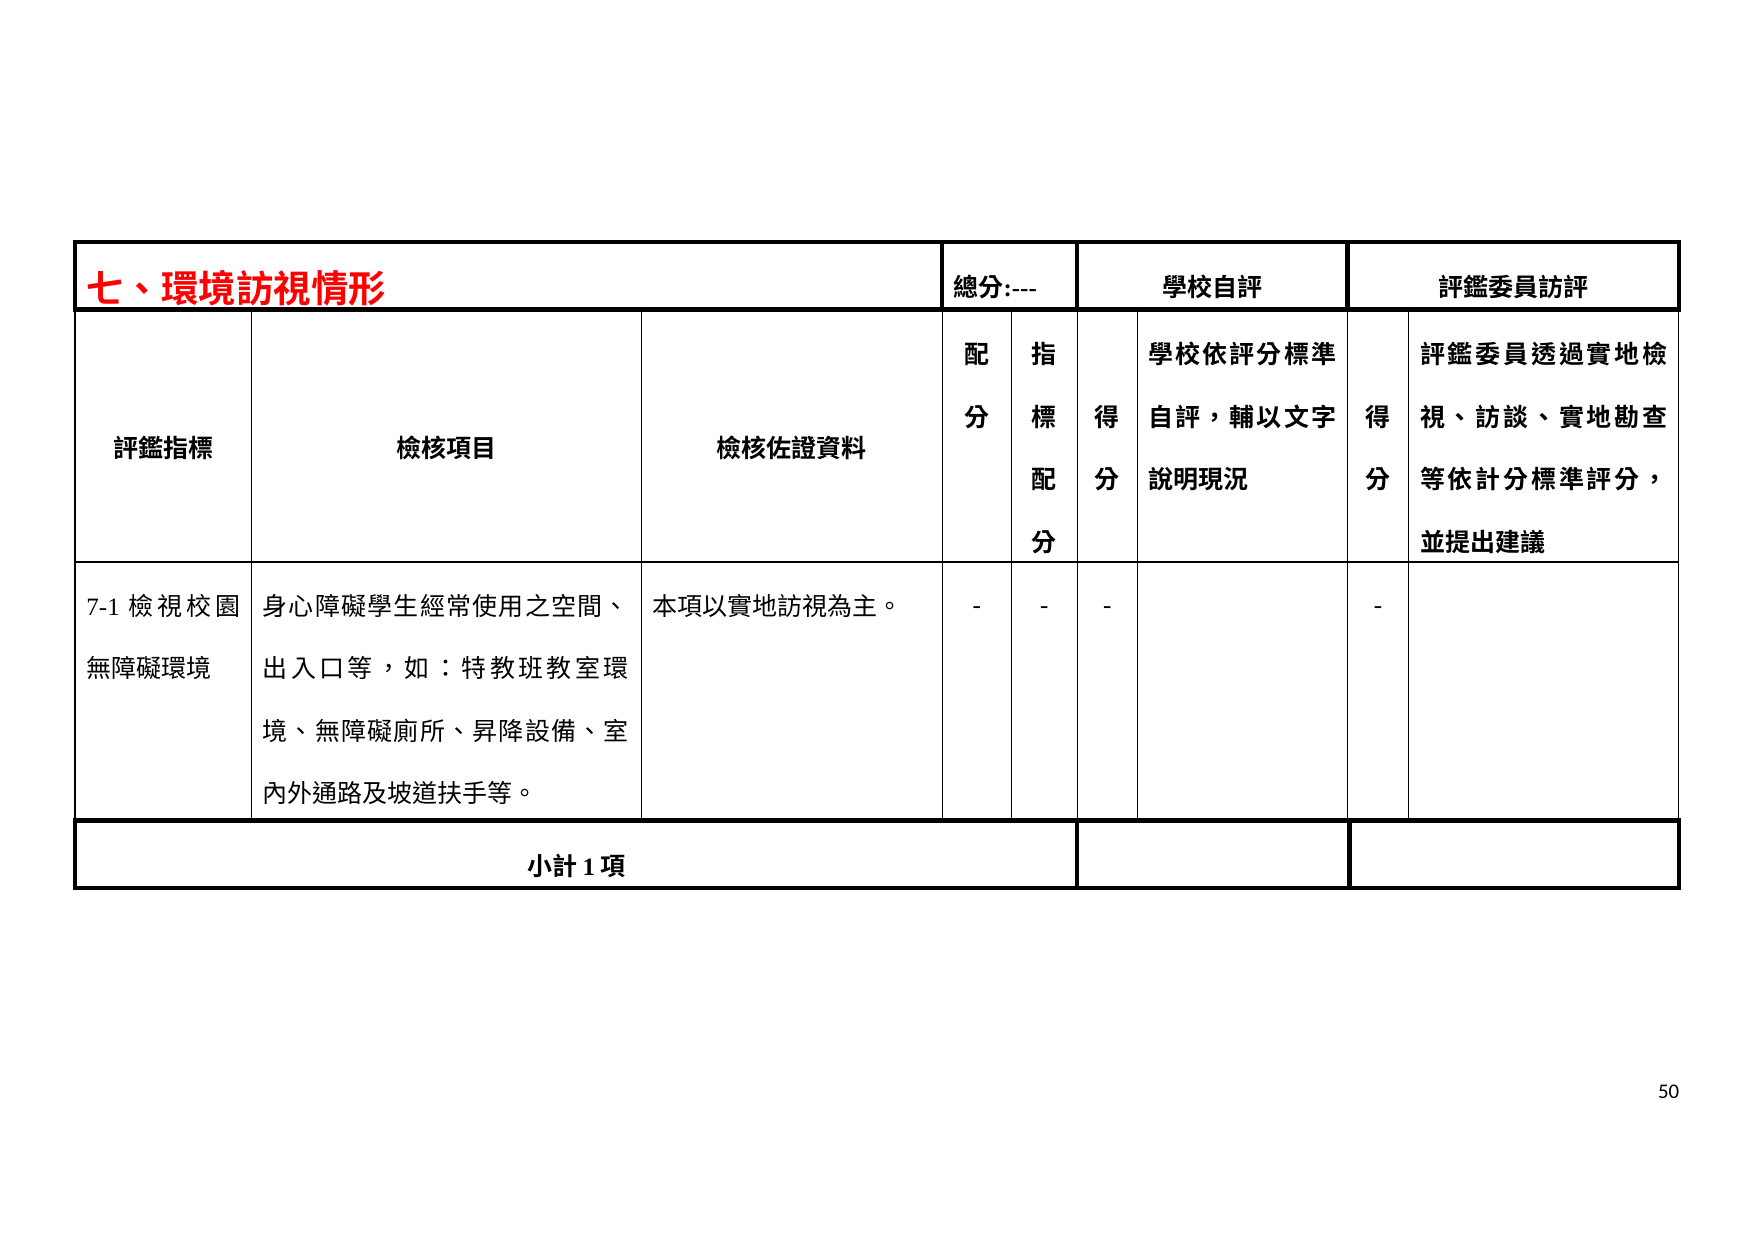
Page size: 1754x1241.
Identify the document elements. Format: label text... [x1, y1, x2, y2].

table_header 學校自評 [1079, 244, 1345, 307]
table_cell - [943, 563, 1011, 818]
table_header 七、環境訪視情形 [77, 244, 940, 307]
table_cell 指 標 配 分 [1012, 312, 1077, 561]
table_cell 得分 [1348, 312, 1408, 561]
table_header 評鑑委員訪評 [1350, 244, 1677, 307]
table_cell - [1012, 563, 1077, 818]
table_cell [1409, 563, 1678, 818]
table_cell [1138, 563, 1347, 818]
table_cell 檢核項目 [252, 312, 641, 561]
table_cell 檢核佐證資料 [642, 312, 942, 561]
table_cell [1352, 823, 1677, 886]
table_cell 學校依評分標準自評，輔以文字說明現況 [1138, 312, 1347, 561]
table_cell - [1078, 563, 1137, 818]
table_cell 配分 [943, 312, 1011, 561]
table_cell [1079, 823, 1347, 886]
table_cell 身心障礙學生經常使用之空間、出入口等，如：特教班教室環境、無障礙廁所、昇降設備、室內外通路及坡道扶手等。 [252, 563, 641, 818]
table_header 總分:--- [944, 244, 1075, 307]
table_cell 小計1項 [77, 823, 1075, 886]
table_cell - [1348, 563, 1408, 818]
table_cell 評鑑委員透過實地檢視、訪談、實地勘查等依計分標準評分，並提出建議 [1409, 312, 1678, 561]
table_cell 7-1檢視校園無障礙環境 [76, 563, 251, 818]
table_cell 得分 [1078, 312, 1137, 561]
table_cell 本項以實地訪視為主。 [642, 563, 942, 818]
table_cell 評鑑指標 [76, 312, 251, 561]
